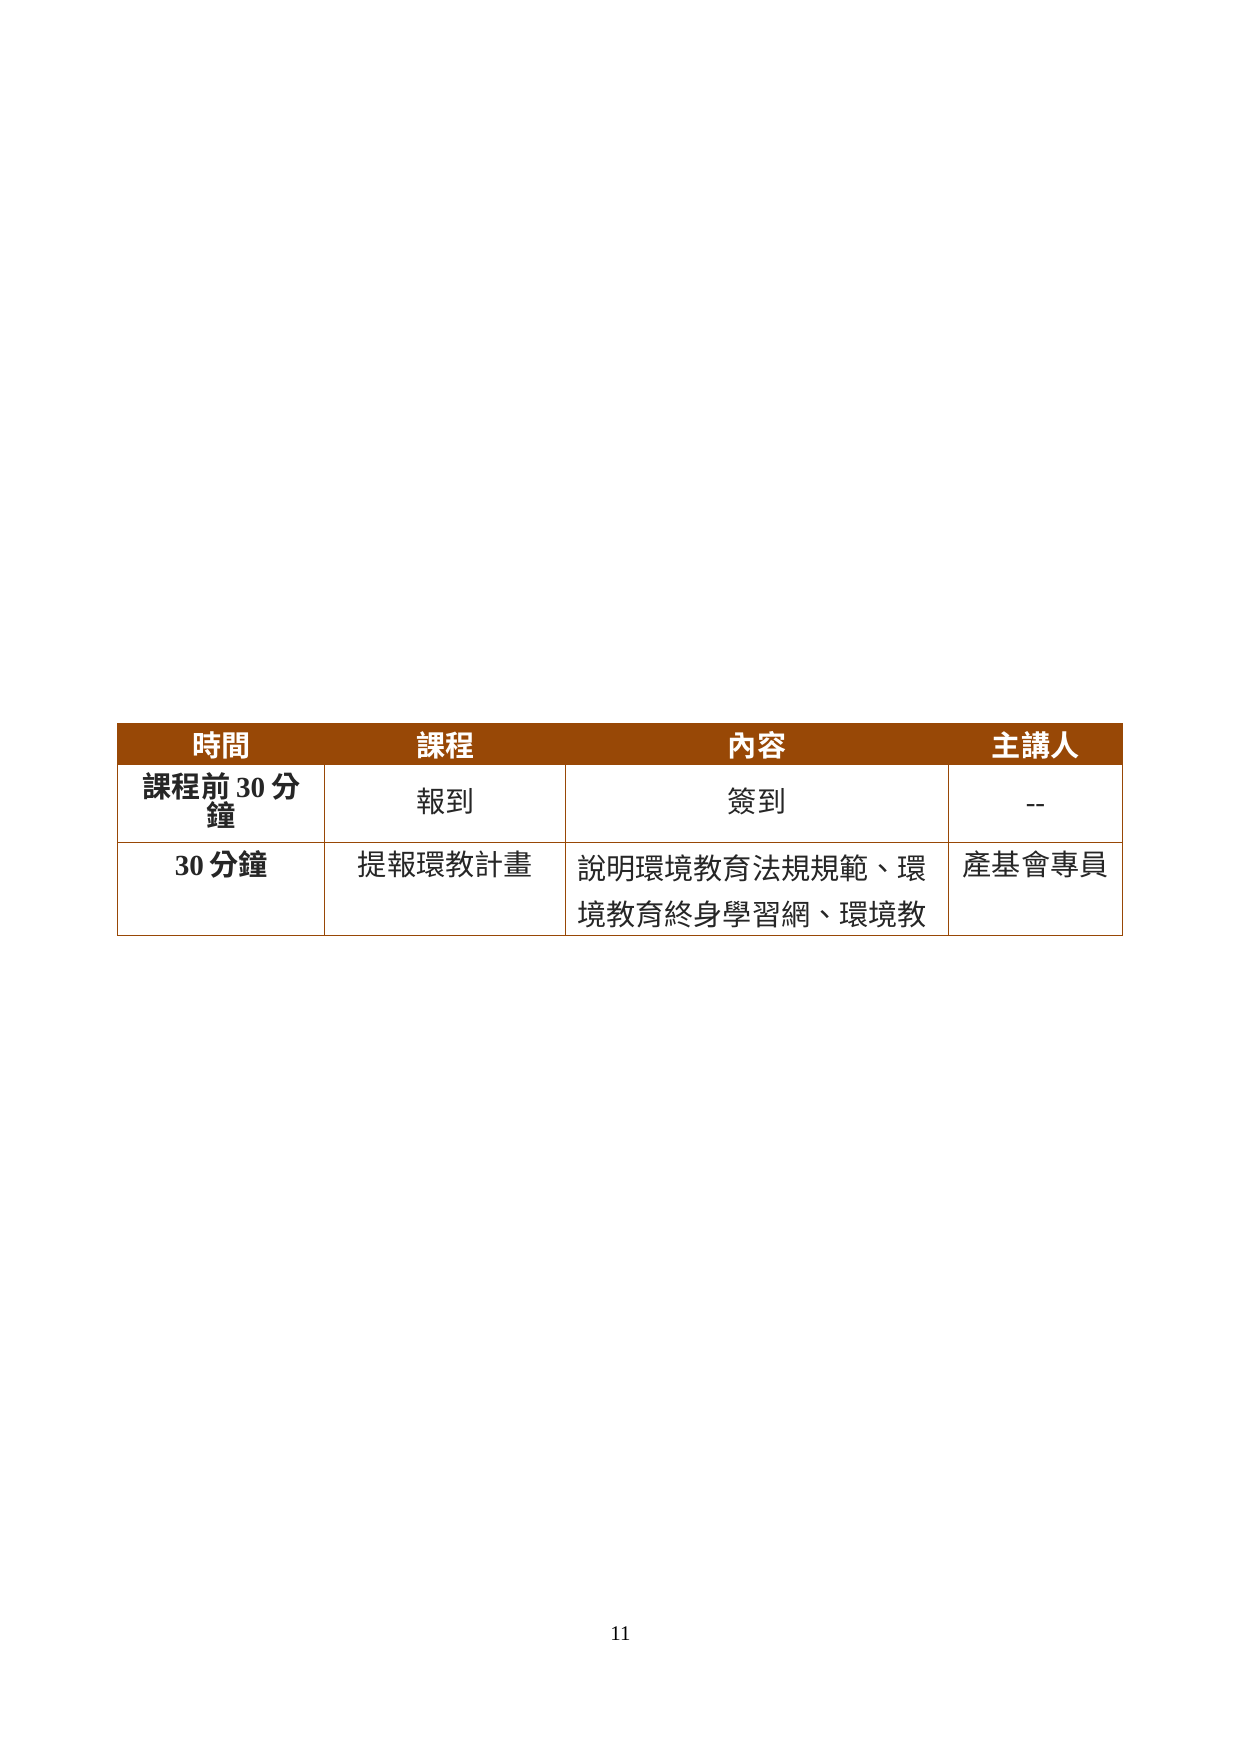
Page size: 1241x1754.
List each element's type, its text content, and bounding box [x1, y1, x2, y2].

table_cell 簽到 [566, 765, 948, 842]
table_header 主講人 [949, 724, 1122, 764]
table_cell -- [949, 765, 1122, 842]
table_header 內容 [566, 724, 948, 764]
table_cell 說明環境教育法規規範、環境教育終身學習網、環境教 [566, 843, 948, 935]
table_cell 報到 [325, 765, 565, 842]
table_cell 產基會專員 [949, 843, 1122, 935]
table_header 課程 [325, 724, 565, 764]
table_cell 課程前30分鐘 [118, 765, 324, 842]
table_header 時間 [118, 724, 324, 764]
table_cell 30分鐘 [118, 843, 324, 935]
table_cell 提報環教計畫 [325, 843, 565, 935]
